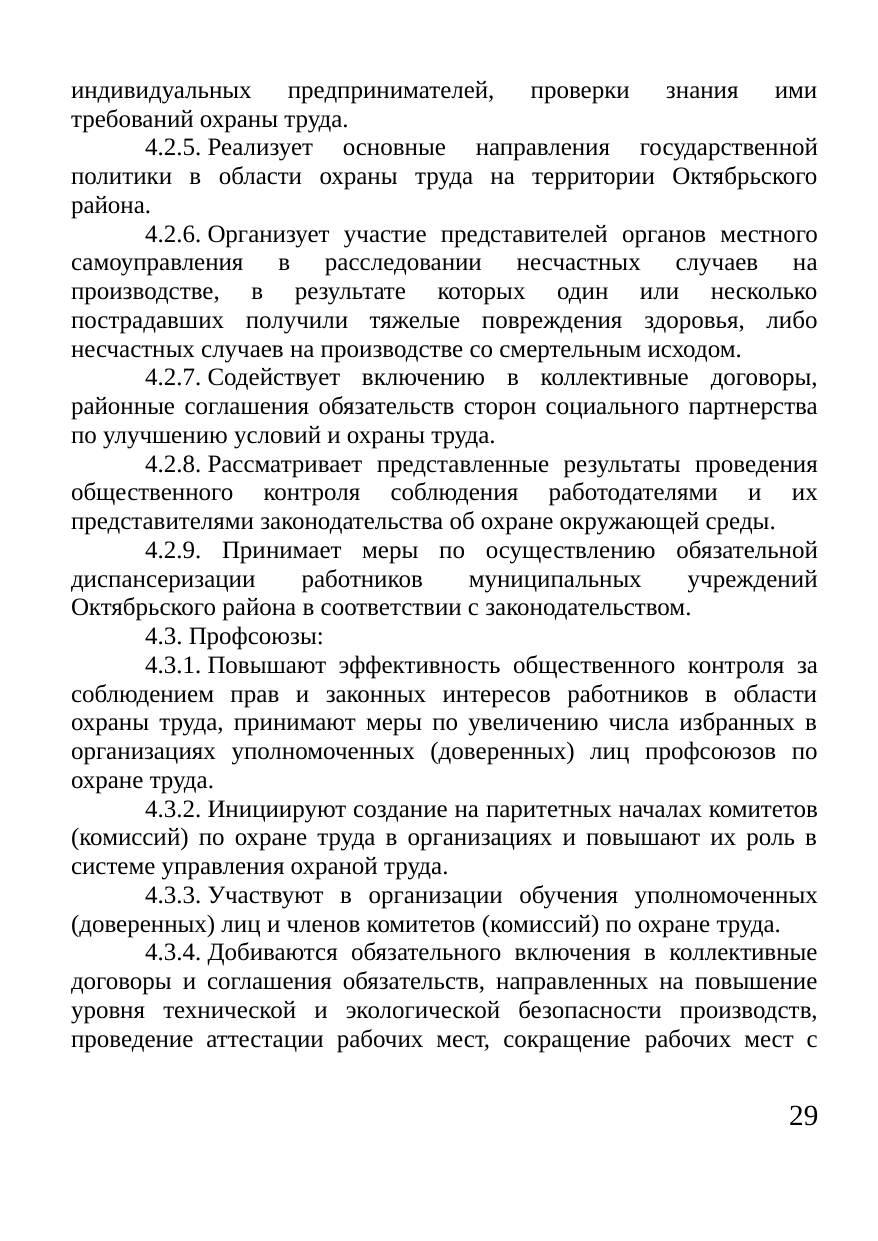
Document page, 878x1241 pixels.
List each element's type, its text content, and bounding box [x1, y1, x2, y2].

text 4.2.9. Принимает меры по осуществлению обязательной диспансеризации работников муниципальных учреждений Октябрьского района в соответствии с законодательством. [71, 535, 818, 621]
text 4.3.1. Повышают эффективность общественного контроля за соблюдением прав и законных интересов работников в области охраны труда, принимают меры по увеличению числа избранных в организациях уполномоченных (доверенных) лиц профсоюзов по охране труда. [71, 650, 818, 794]
text 4.3.4. Добиваются обязательного включения в коллективные договоры и соглашения обязательств, направленных на повышение уровня технической и экологической безопасности производств, проведение аттестации рабочих мест, сокращение рабочих мест с [71, 937, 818, 1052]
text 4.2.5. Реализует основные направления государственной политики в области охраны труда на территории Октябрьского района. [71, 132, 818, 219]
text 4.3.3. Участвуют в организации обучения уполномоченных (доверенных) лиц и членов комитетов (комиссий) по охране труда. [71, 880, 818, 937]
text 4.2.7. Содействует включению в коллективные договоры, районные соглашения обязательств сторон социального партнерства по улучшению условий и охраны труда. [71, 362, 818, 449]
text 4.2.8. Рассматривает представленные результаты проведения общественного контроля соблюдения работодателями и их представителями законодательства об охране окружающей среды. [71, 449, 818, 535]
text 4.3. Профсоюзы: [71, 621, 818, 650]
text 4.2.6. Организует участие представителей органов местного самоуправления в расследовании несчастных случаев на производстве, в результате которых один или несколько пострадавших получили тяжелые повреждения здоровья, либо несчастных случаев на производстве со смертельным исходом. [71, 219, 818, 362]
text 4.3.2. Инициируют создание на паритетных началах комитетов (комиссий) по охране труда в организациях и повышают их роль в системе управления охраной труда. [71, 794, 818, 880]
text - индивидуальных предпринимателей, проверки знания ими требований охраны труда. [71, 75, 818, 132]
